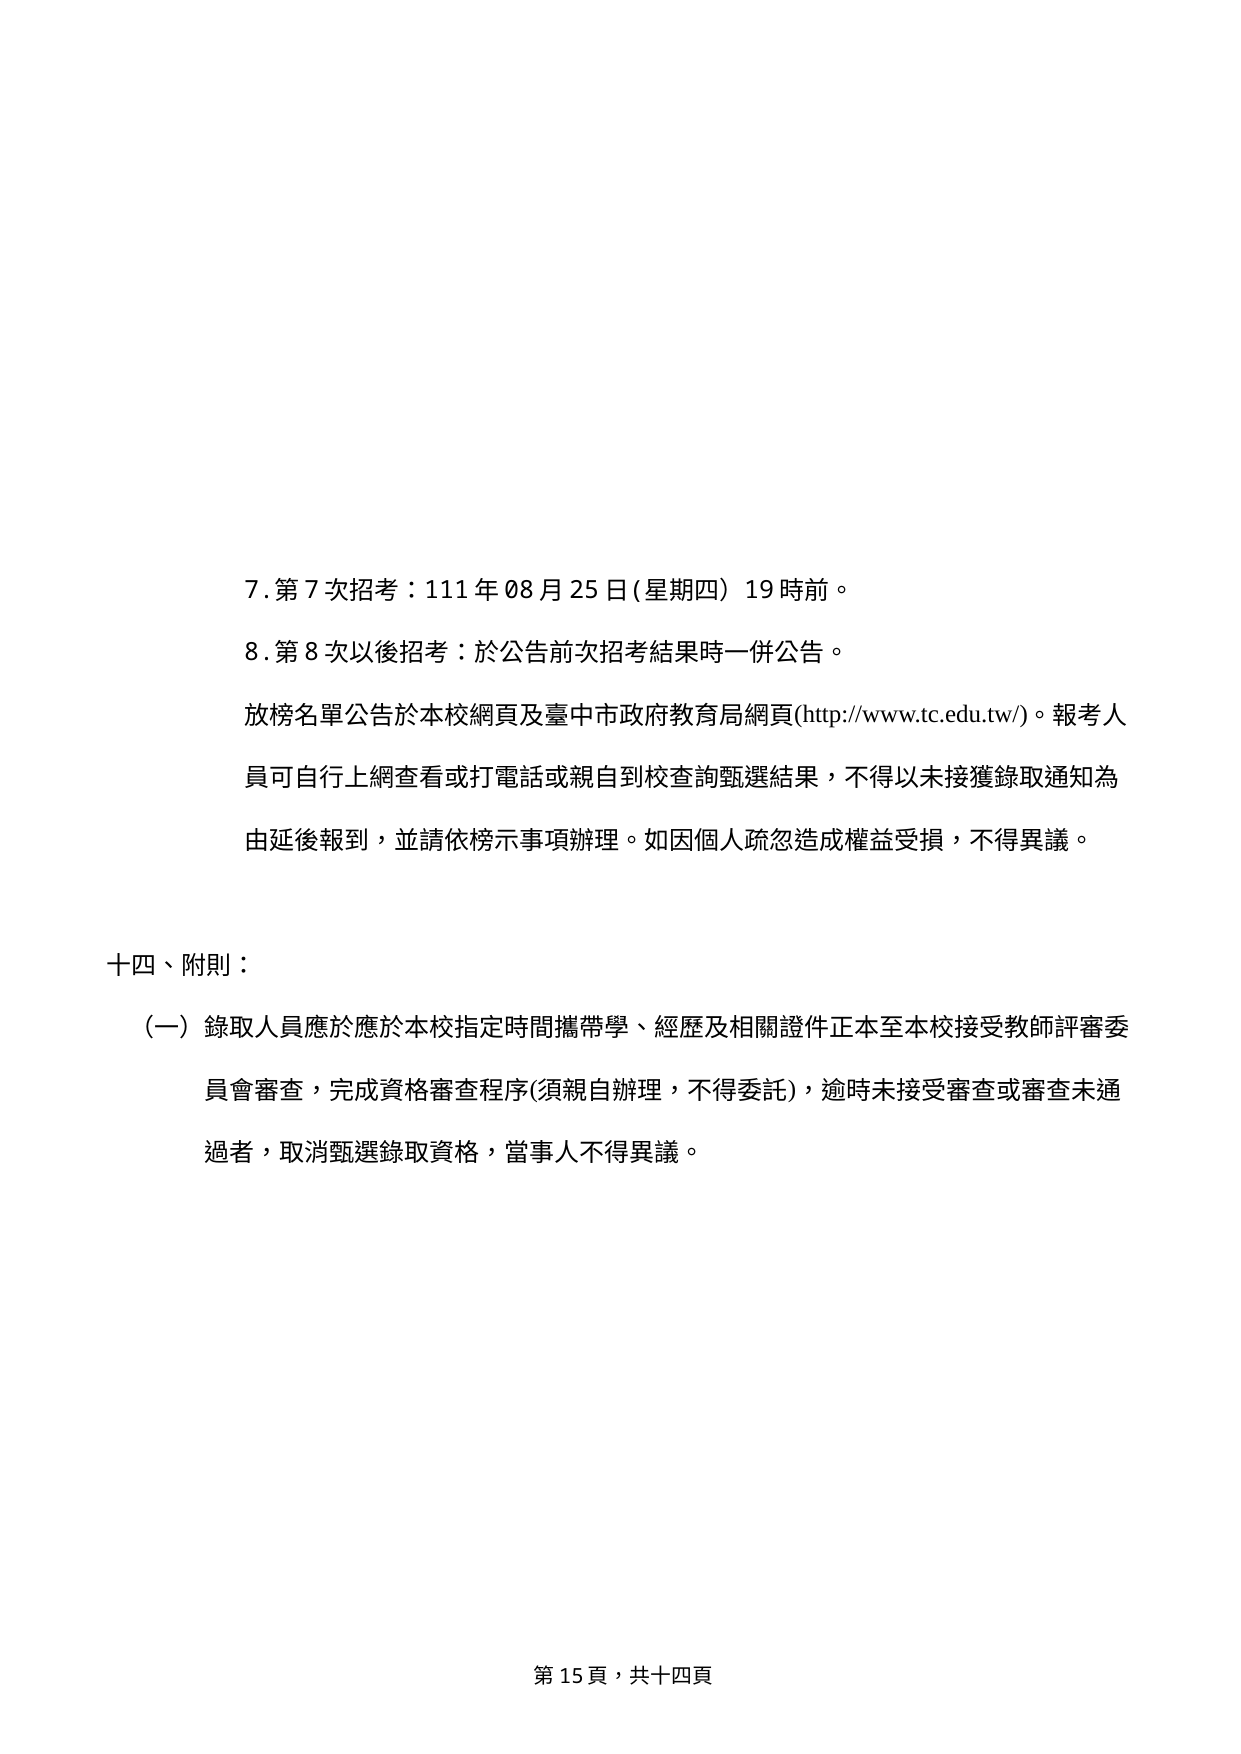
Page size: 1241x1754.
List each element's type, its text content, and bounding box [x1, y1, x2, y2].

text 放榜名單公告於本校網頁及臺中市政府教育局網頁(http://www.tc.edu.tw/)。報考人員可自行上網查看或打電話或親自到校查詢甄選結果，不得以未接獲錄取通知為由延後報到，並請依榜示事項辦理。如因個人疏忽造成權益受損，不得異議。 [244, 672, 1140, 859]
text 7.第7次招考：111年08月25日(星期四）19時前。 [244, 547, 1140, 609]
text 8.第8次以後招考：於公告前次招考結果時一併公告。 [244, 609, 1140, 672]
text （一）錄取人員應於應於本校指定時間攜帶學、經歷及相關證件正本至本校接受教師評審委員會審查，完成資格審查程序(須親自辦理，不得委託)，逾時未接受審查或審查未通過者，取消甄選錄取資格，當事人不得異議。 [129, 984, 1140, 1172]
text 十四、附則： [106, 922, 1140, 984]
